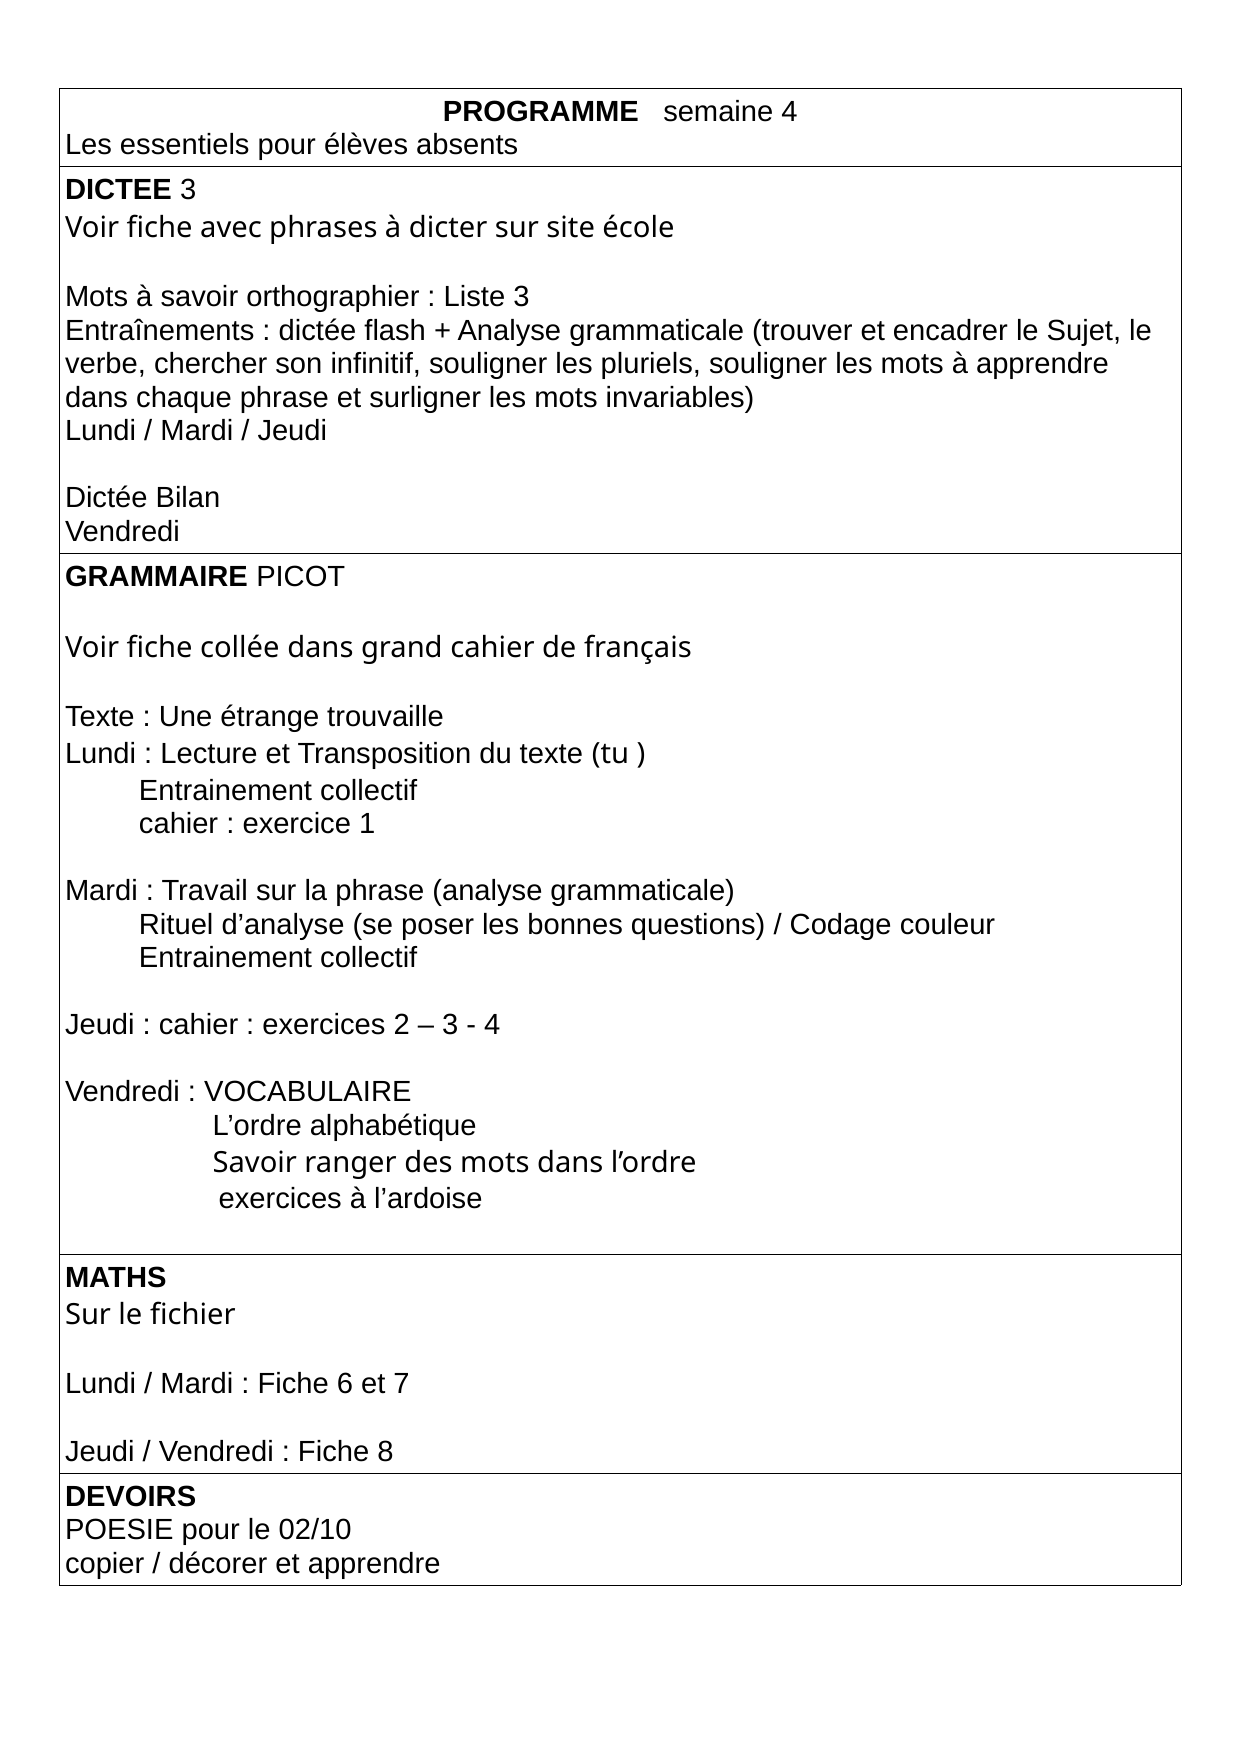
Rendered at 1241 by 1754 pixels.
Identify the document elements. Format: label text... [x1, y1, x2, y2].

table_cell GRAMMAIRE PICOT Voir fiche collée dans grand cahier de français Texte : Une étrange trouvaille Lundi : Lecture et Transposition du texte (tu ) Entrainement collectif cahier : exercice 1 Mardi : Travail sur la phrase (analyse grammaticale) Rituel d’analyse (se poser les bonnes questions) / Codage couleur Entrainement collectif Jeudi : cahier : exercices 2 – 3 - 4 Vendredi : VOCABULAIRE L’ordre alphabétique Savoir ranger des mots dans l’ordre exercices à l’ardoise [60, 554, 1181, 1254]
table_cell DEVOIRS POESIE pour le 02/10 copier / décorer et apprendre [60, 1474, 1181, 1585]
table_cell MATHS Sur le fichier Lundi / Mardi : Fiche 6 et 7 Jeudi / Vendredi : Fiche 8 [60, 1255, 1181, 1473]
table_cell DICTEE 3 Voir fiche avec phrases à dicter sur site école Mots à savoir orthographier : Liste 3 Entraînements : dictée flash + Analyse grammaticale (trouver et encadrer le Sujet, le verbe, chercher son infinitif, souligner les pluriels, souligner les mots à apprendre dans chaque phrase et surligner les mots invariables) Lundi / Mardi / Jeudi Dictée Bilan Vendredi [60, 167, 1181, 553]
table_header PROGRAMME semaine 4 Les essentiels pour élèves absents [60, 89, 1181, 166]
